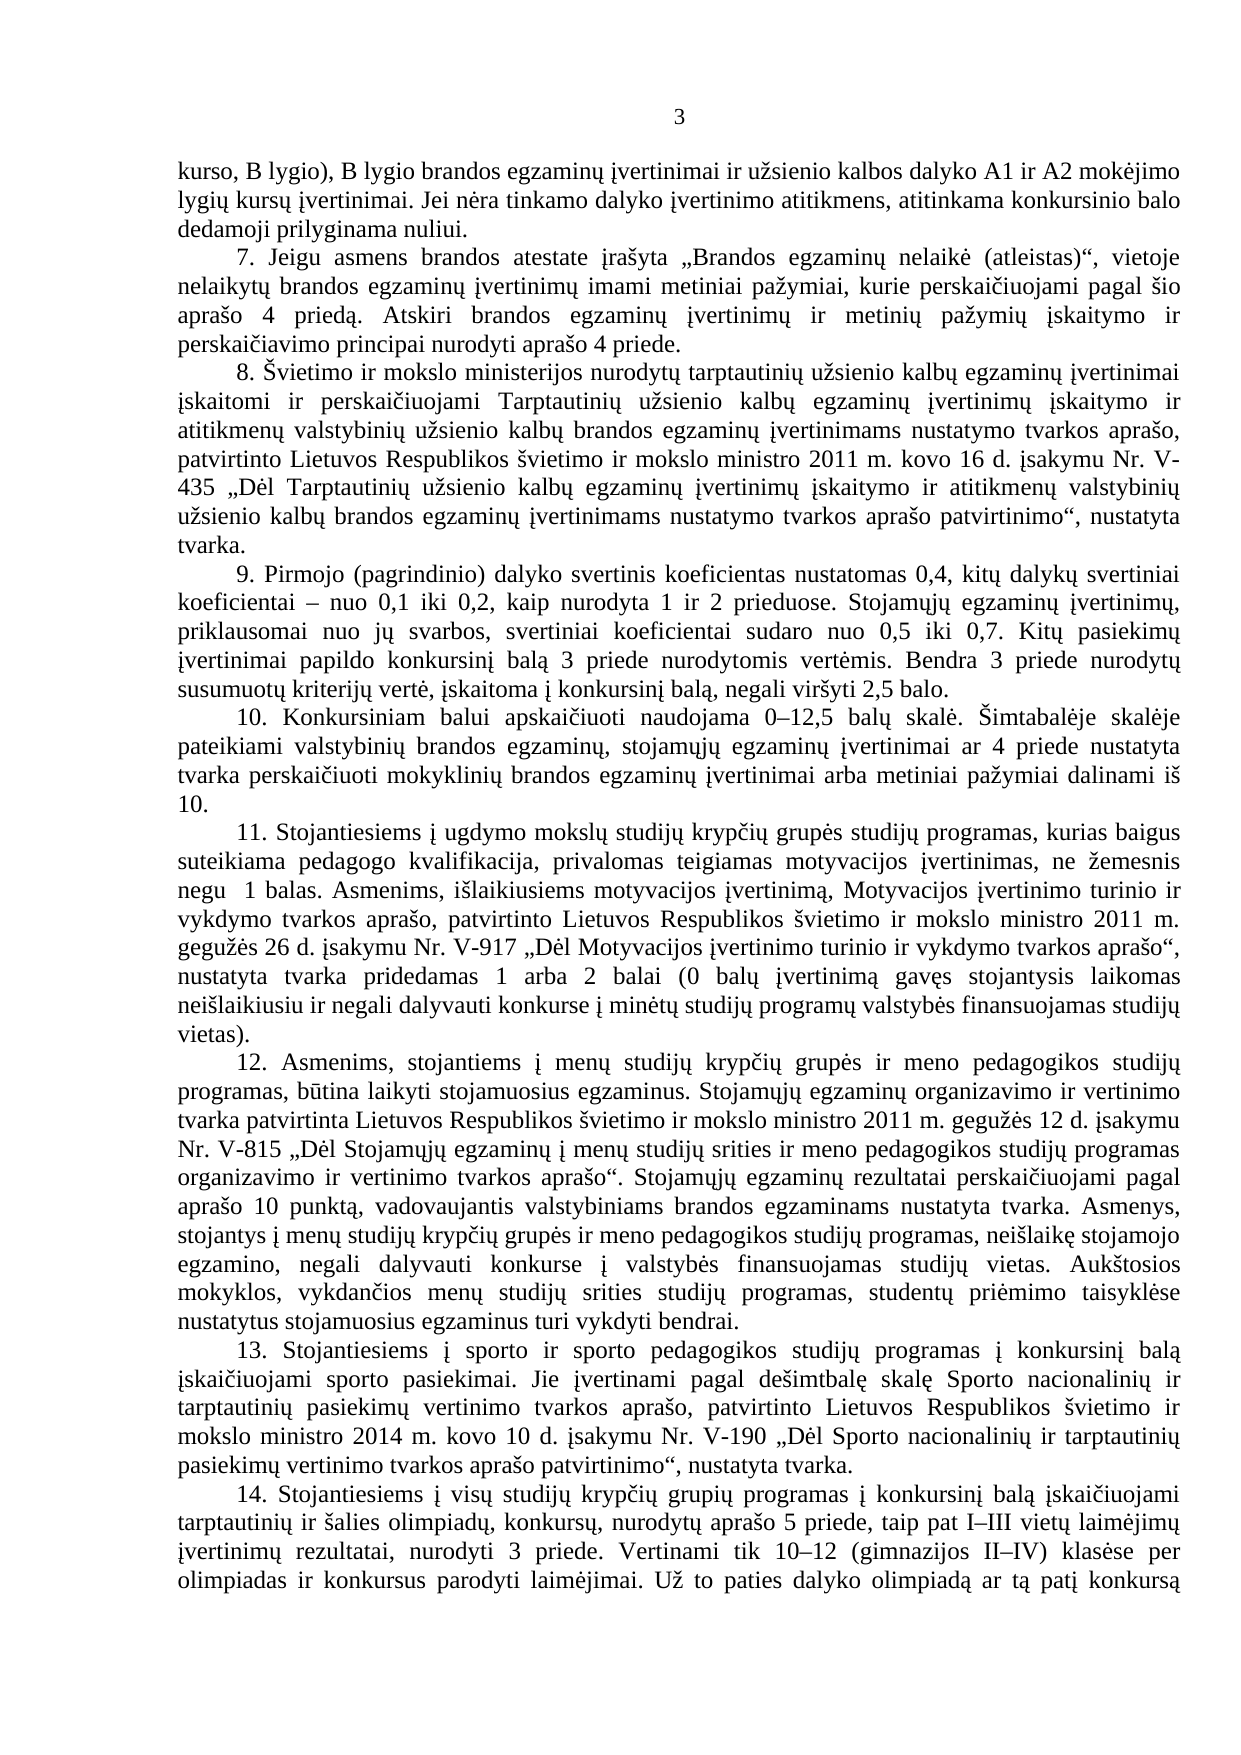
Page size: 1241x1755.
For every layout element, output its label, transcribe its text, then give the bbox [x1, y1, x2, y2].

text 11. Stojantiesiems į ugdymo mokslų studijų krypčių grupės studijų programas, kurias baigus suteikiama pedagogo kvalifikacija, privalomas teigiamas motyvacijos įvertinimas, ne žemesnis negu 1 balas. Asmenims, išlaikiusiems motyvacijos įvertinimą, Motyvacijos įvertinimo turinio ir vykdymo tvarkos aprašo, patvirtinto Lietuvos Respublikos švietimo ir mokslo ministro 2011 m. gegužės 26 d. įsakymu Nr. V-917 „Dėl Motyvacijos įvertinimo turinio ir vykdymo tvarkos aprašo“, nustatyta tvarka pridedamas 1 arba 2 balai (0 balų įvertinimą gavęs stojantysis laikomas neišlaikiusiu ir negali dalyvauti konkurse į minėtų studijų programų valstybės finansuojamas studijų vietas). [177, 817, 1181, 1047]
text 12. Asmenims, stojantiems į menų studijų krypčių grupės ir meno pedagogikos studijų programas, būtina laikyti stojamuosius egzaminus. Stojamųjų egzaminų organizavimo ir vertinimo tvarka patvirtinta Lietuvos Respublikos švietimo ir mokslo ministro 2011 m. gegužės 12 d. įsakymu Nr. V-815 „Dėl Stojamųjų egzaminų į menų studijų srities ir meno pedagogikos studijų programas organizavimo ir vertinimo tvarkos aprašo“. Stojamųjų egzaminų rezultatai perskaičiuojami pagal aprašo 10 punktą, vadovaujantis valstybiniams brandos egzaminams nustatyta tvarka. Asmenys, stojantys į menų studijų krypčių grupės ir meno pedagogikos studijų programas, neišlaikę stojamojo egzamino, negali dalyvauti konkurse į valstybės finansuojamas studijų vietas. Aukštosios mokyklos, vykdančios menų studijų srities studijų programas, studentų priėmimo taisyklėse nustatytus stojamuosius egzaminus turi vykdyti bendrai. [177, 1047, 1181, 1335]
text kurso, B lygio), B lygio brandos egzaminų įvertinimai ir užsienio kalbos dalyko A1 ir A2 mokėjimo lygių kursų įvertinimai. Jei nėra tinkamo dalyko įvertinimo atitikmens, atitinkama konkursinio balo dedamoji prilyginama nuliui. [177, 156, 1181, 242]
text 8. Švietimo ir mokslo ministerijos nurodytų tarptautinių užsienio kalbų egzaminų įvertinimai įskaitomi ir perskaičiuojami Tarptautinių užsienio kalbų egzaminų įvertinimų įskaitymo ir atitikmenų valstybinių užsienio kalbų brandos egzaminų įvertinimams nustatymo tvarkos aprašo, patvirtinto Lietuvos Respublikos švietimo ir mokslo ministro 2011 m. kovo 16 d. įsakymu Nr. V-435 „Dėl Tarptautinių užsienio kalbų egzaminų įvertinimų įskaitymo ir atitikmenų valstybinių užsienio kalbų brandos egzaminų įvertinimams nustatymo tvarkos aprašo patvirtinimo“, nustatyta tvarka. [177, 357, 1181, 559]
text 14. Stojantiesiems į visų studijų krypčių grupių programas į konkursinį balą įskaičiuojami tarptautinių ir šalies olimpiadų, konkursų, nurodytų aprašo 5 priede, taip pat I–III vietų laimėjimų įvertinimų rezultatai, nurodyti 3 priede. Vertinami tik 10–12 (gimnazijos II–IV) klasėse per olimpiadas ir konkursus parodyti laimėjimai. Už to paties dalyko olimpiadą ar tą patį konkursą [177, 1479, 1181, 1594]
text 13. Stojantiesiems į sporto ir sporto pedagogikos studijų programas į konkursinį balą įskaičiuojami sporto pasiekimai. Jie įvertinami pagal dešimtbalę skalę Sporto nacionalinių ir tarptautinių pasiekimų vertinimo tvarkos aprašo, patvirtinto Lietuvos Respublikos švietimo ir mokslo ministro 2014 m. kovo 10 d. įsakymu Nr. V-190 „Dėl Sporto nacionalinių ir tarptautinių pasiekimų vertinimo tvarkos aprašo patvirtinimo“, nustatyta tvarka. [177, 1335, 1181, 1479]
text 7. Jeigu asmens brandos atestate įrašyta „Brandos egzaminų nelaikė (atleistas)“, vietoje nelaikytų brandos egzaminų įvertinimų imami metiniai pažymiai, kurie perskaičiuojami pagal šio aprašo 4 priedą. Atskiri brandos egzaminų įvertinimų ir metinių pažymių įskaitymo ir perskaičiavimo principai nurodyti aprašo 4 priede. [177, 242, 1181, 357]
text 10. Konkursiniam balui apskaičiuoti naudojama 0–12,5 balų skalė. Šimtabalėje skalėje pateikiami valstybinių brandos egzaminų, stojamųjų egzaminų įvertinimai ar 4 priede nustatyta tvarka perskaičiuoti mokyklinių brandos egzaminų įvertinimai arba metiniai pažymiai dalinami iš 10. [177, 702, 1181, 817]
text 9. Pirmojo (pagrindinio) dalyko svertinis koeficientas nustatomas 0,4, kitų dalykų svertiniai koeficientai – nuo 0,1 iki 0,2, kaip nurodyta 1 ir 2 prieduose. Stojamųjų egzaminų įvertinimų, priklausomai nuo jų svarbos, svertiniai koeficientai sudaro nuo 0,5 iki 0,7. Kitų pasiekimų įvertinimai papildo konkursinį balą 3 priede nurodytomis vertėmis. Bendra 3 priede nurodytų susumuotų kriterijų vertė, įskaitoma į konkursinį balą, negali viršyti 2,5 balo. [177, 559, 1181, 702]
